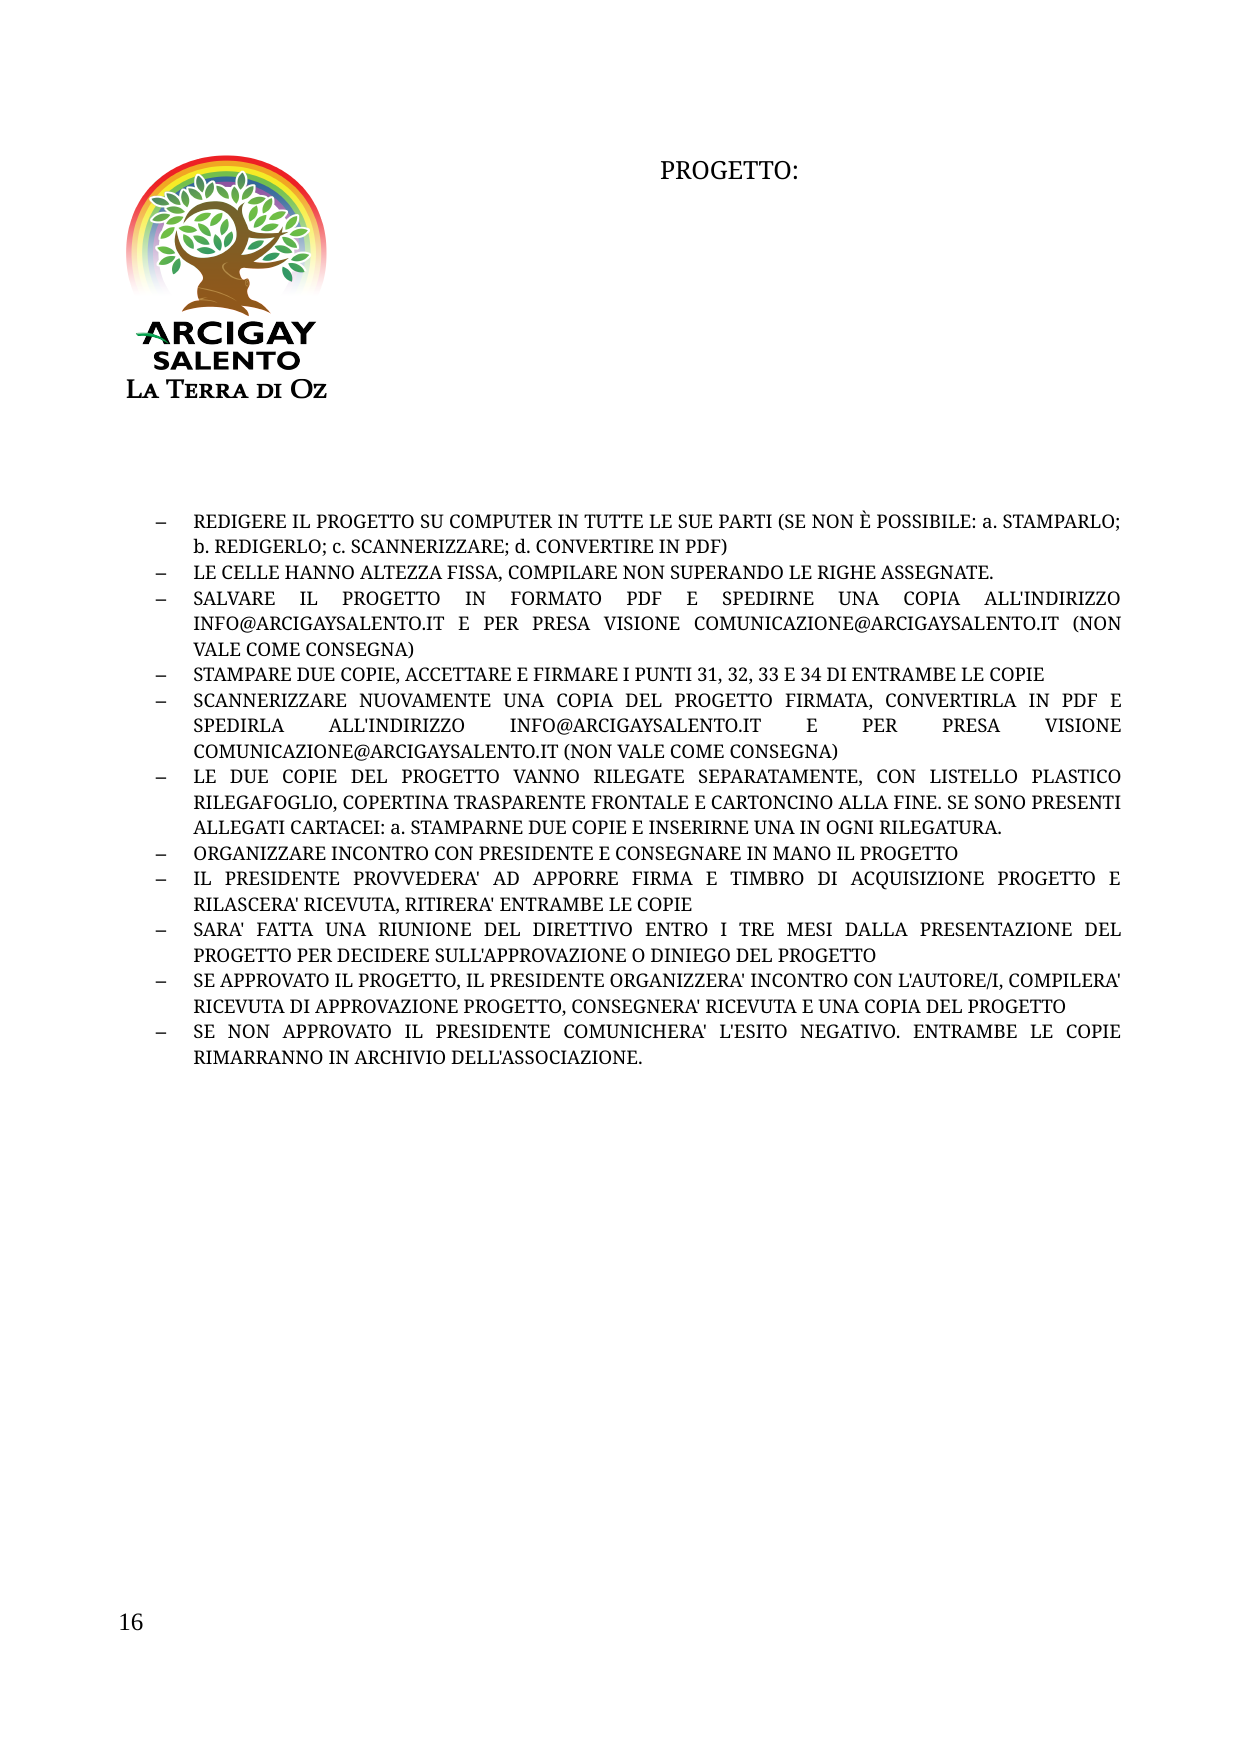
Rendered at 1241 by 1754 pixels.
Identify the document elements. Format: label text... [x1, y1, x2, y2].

list SCANNERIZZARE NUOVAMENTE UNA COPIA DEL PROGETTO FIRMATA, CONVERTIRLA IN PDF E SPEDIRLA ALL'INDIRIZZO INFO@ARCIGAYSALENTO.IT E PER PRESA VISIONE COMUNICAZIONE@ARCIGAYSALENTO.IT (NON VALE COME CONSEGNA) [156, 687, 1122, 763]
list SALVARE IL PROGETTO IN FORMATO PDF E SPEDIRNE UNA COPIA ALL'INDIRIZZO INFO@ARCIGAYSALENTO.IT E PER PRESA VISIONE COMUNICAZIONE@ARCIGAYSALENTO.IT (NON VALE COME CONSEGNA) [156, 585, 1122, 661]
list IL PRESIDENTE PROVVEDERA' AD APPORRE FIRMA E TIMBRO DI ACQUISIZIONE PROGETTO E RILASCERA' RICEVUTA, RITIRERA' ENTRAMBE LE COPIE [156, 866, 1122, 917]
list SE NON APPROVATO IL PRESIDENTE COMUNICHERA' L'ESITO NEGATIVO. ENTRAMBE LE COPIE RIMARRANNO IN ARCHIVIO DELL'ASSOCIAZIONE. [156, 1019, 1122, 1070]
list STAMPARE DUE COPIE, ACCETTARE E FIRMARE I PUNTI 31, 32, 33 E 34 DI ENTRAMBE LE COPIE [156, 661, 1122, 687]
list SE APPROVATO IL PROGETTO, IL PRESIDENTE ORGANIZZERA' INCONTRO CON L'AUTORE/I, COMPILERA' RICEVUTA DI APPROVAZIONE PROGETTO, CONSEGNERA' RICEVUTA E UNA COPIA DEL PROGETTO [156, 968, 1122, 1019]
list SARA' FATTA UNA RIUNIONE DEL DIRETTIVO ENTRO I TRE MESI DALLA PRESENTAZIONE DEL PROGETTO PER DECIDERE SULL'APPROVAZIONE O DINIEGO DEL PROGETTO [156, 917, 1122, 968]
list LE CELLE HANNO ALTEZZA FISSA, COMPILARE NON SUPERANDO LE RIGHE ASSEGNATE. [156, 559, 1122, 585]
list LE DUE COPIE DEL PROGETTO VANNO RILEGATE SEPARATAMENTE, CON LISTELLO PLASTICO RILEGAFOGLIO, COPERTINA TRASPARENTE FRONTALE E CARTONCINO ALLA FINE. SE SONO PRESENTI ALLEGATI CARTACEI: a. STAMPARNE DUE COPIE E INSERIRNE UNA IN OGNI RILEGATURA. [156, 763, 1122, 840]
list REDIGERE IL PROGETTO SU COMPUTER IN TUTTE LE SUE PARTI (SE NON È POSSIBILE: a. STAMPARLO; b. REDIGERLO; c. SCANNERIZZARE; d. CONVERTIRE IN PDF) [156, 508, 1122, 559]
picture [123, 152, 329, 414]
list ORGANIZZARE INCONTRO CON PRESIDENTE E CONSEGNARE IN MANO IL PROGETTO [156, 840, 1122, 866]
